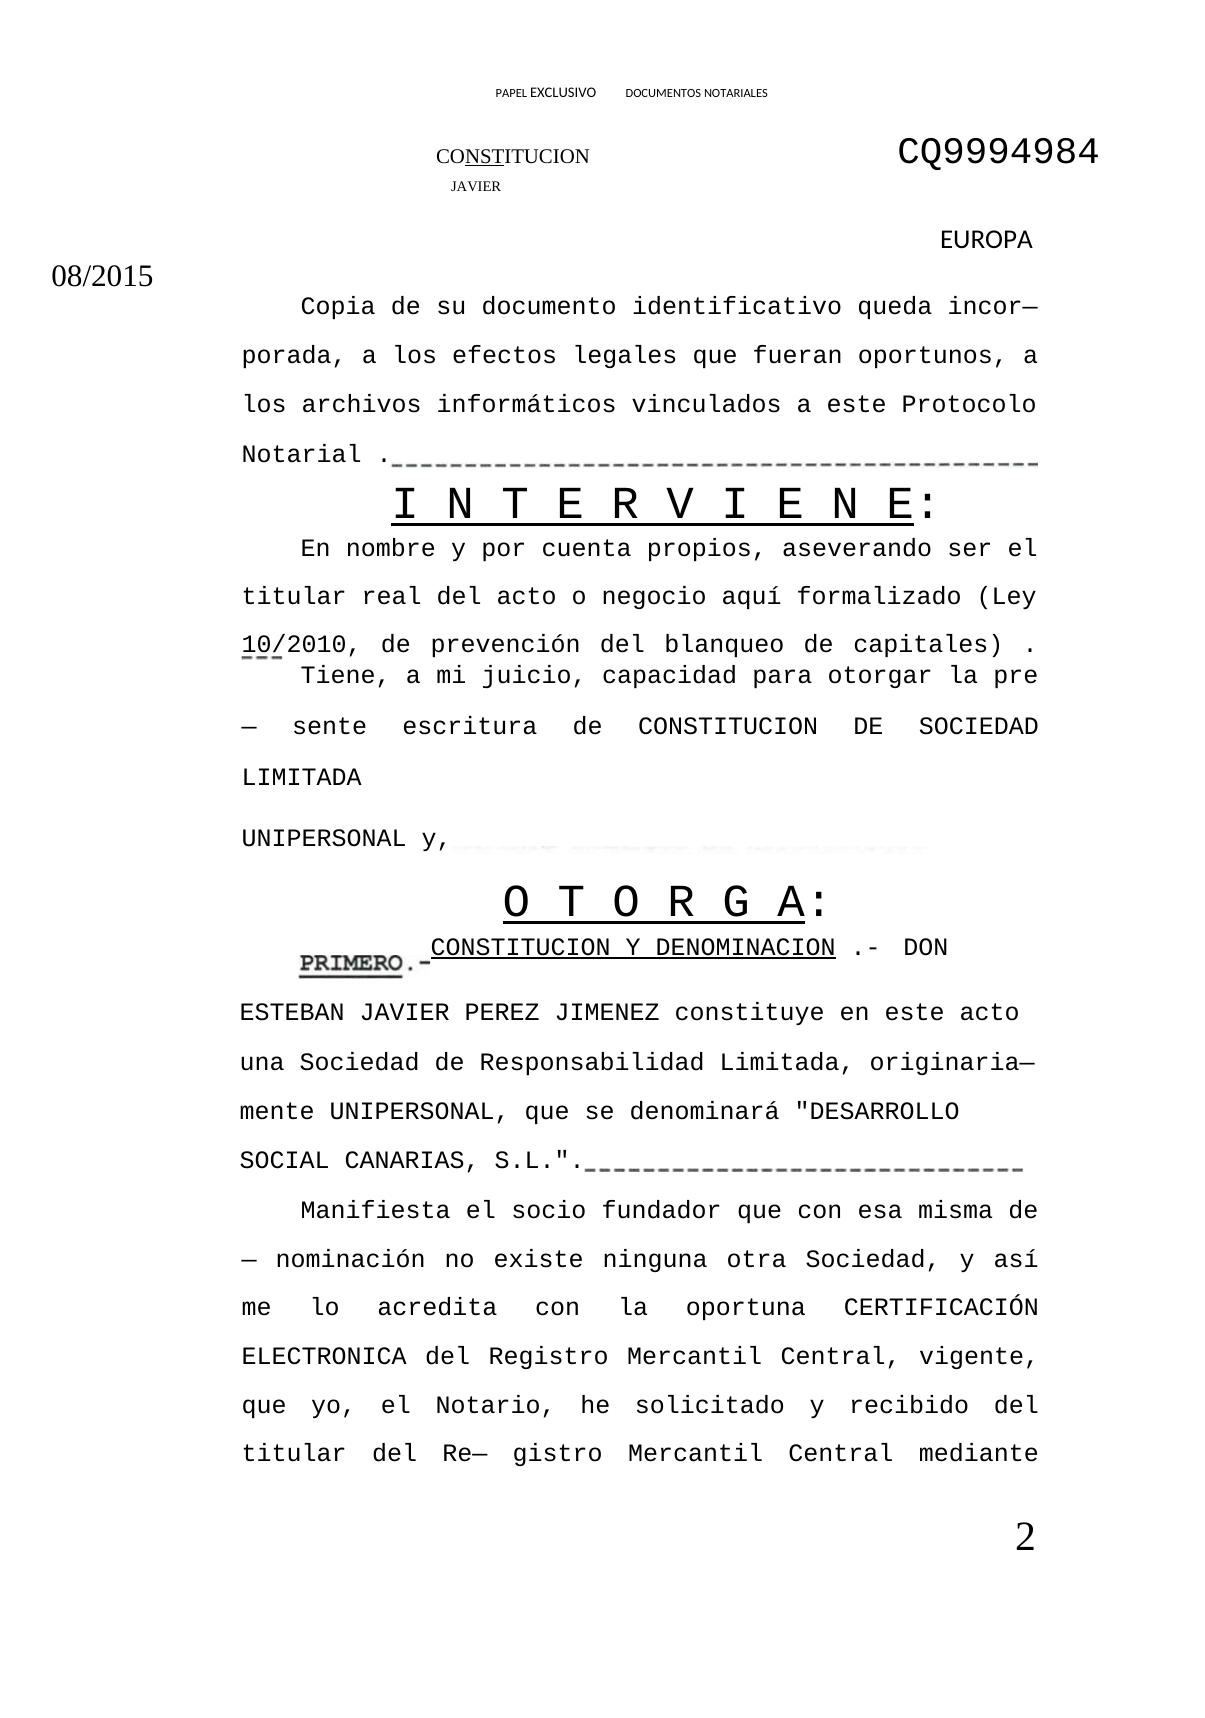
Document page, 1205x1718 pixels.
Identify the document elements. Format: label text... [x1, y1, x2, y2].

text I N T E R V I E N E: [292, 480, 1041, 532]
text En nombre y por cuenta propios, aseverando ser el titular real del acto o negocio aquí formalizado (Ley [241, 536, 1038, 612]
text CONSTITUCION Y DENOMINACION .- DON ESTEBAN JAVIER PEREZ JIMENEZ constituye en este acto una Sociedad de Responsabilidad Limitada, originaria— mente UNIPERSONAL, que se denominará "DESARROLLO SOCIAL CANARIAS, S.L.". [239, 934, 1041, 1176]
text Copia de su documento identificativo queda incor— porada, a los efectos legales que fueran oportunos, a los archivos informáticos vinculados a este Protocolo [241, 293, 1038, 420]
text Manifiesta el socio fundador que con esa misma de— nominación no existe ninguna otra Sociedad, y así me lo acredita con la oportuna CERTIFICACIÓN ELECTRONICA del Registro Mercantil Central, vigente, que yo, el Notario, he solicitado y recibido del titular del Re— gistro Mercantil Central mediante [241, 1198, 1039, 1469]
text O T O R G A: [294, 878, 1041, 931]
text Tiene, a mi juicio, capacidad para otorgar la pre— sente escritura de CONSTITUCION DE SOCIEDAD LIMITADA [241, 663, 1039, 793]
text 10/2010, de prevención del blanqueo de capitales) . [241, 631, 1038, 659]
text Notarial . [241, 441, 1038, 468]
text UNIPERSONAL y, [241, 816, 1039, 853]
